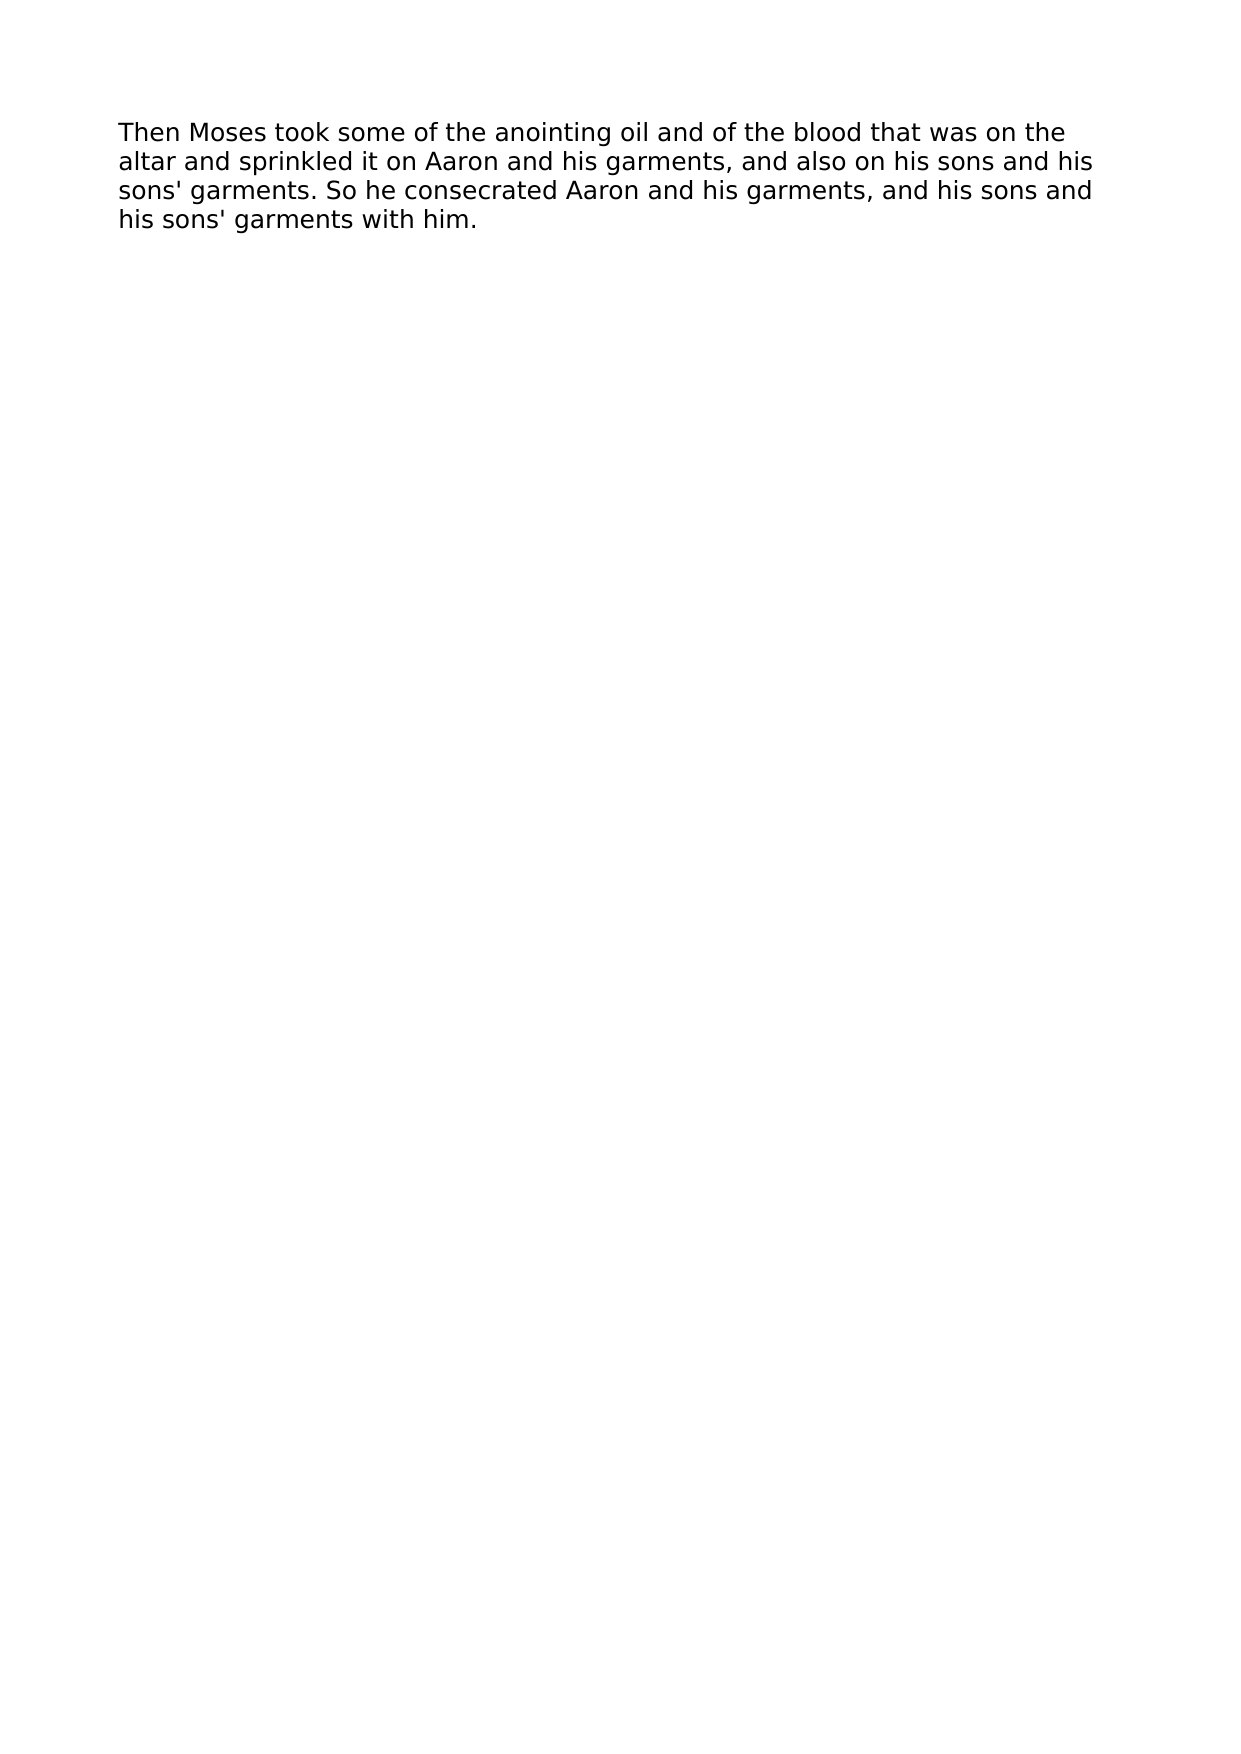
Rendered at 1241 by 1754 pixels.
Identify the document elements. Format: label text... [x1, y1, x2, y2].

text Then Moses took some of the anointing oil and of the blood that was on the altar and sprinkled it on Aaron and his garments, and also on his sons and his sons' garments. So he consecrated Aaron and his garments, and his sons and his sons' garments with him. [118, 118, 1122, 235]
